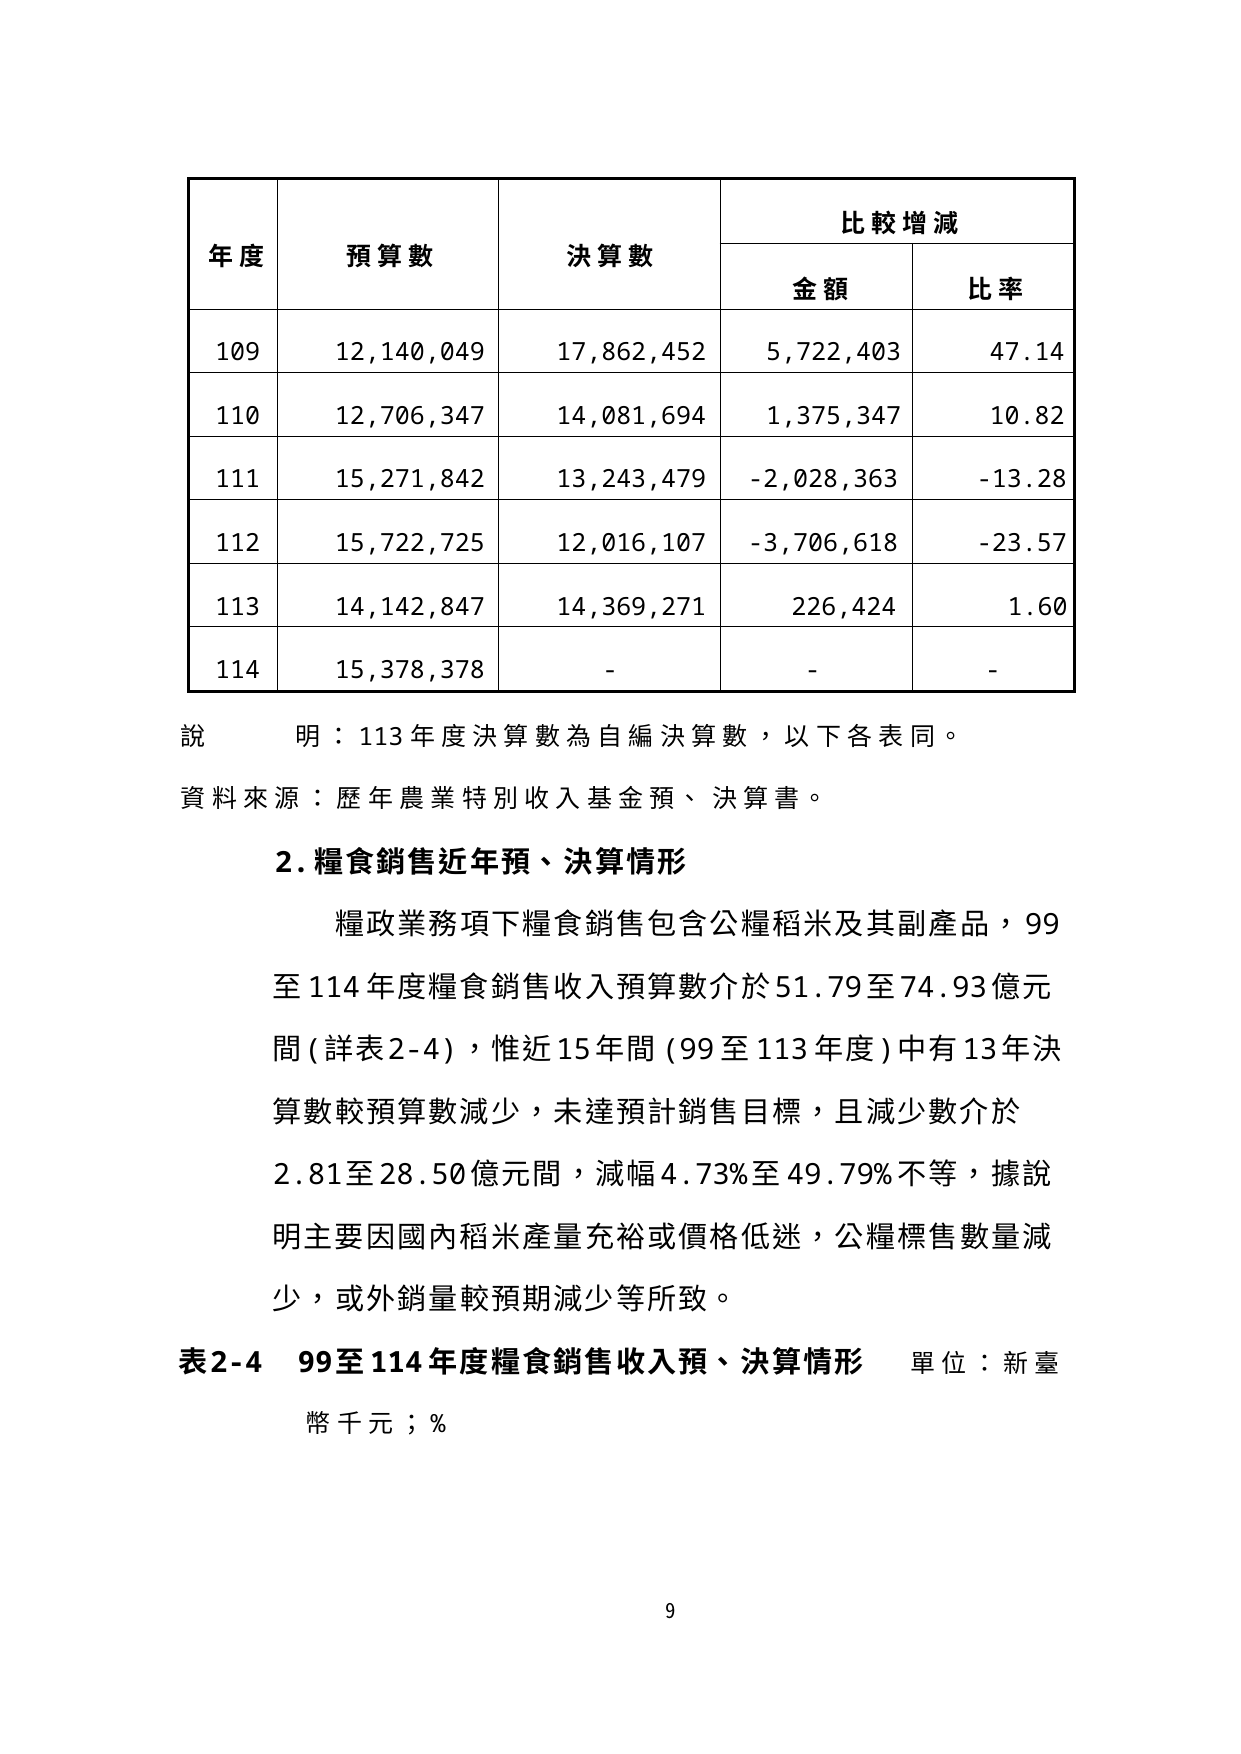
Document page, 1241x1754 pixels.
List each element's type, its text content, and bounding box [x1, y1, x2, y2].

table_cell 17,862,452 [499, 310, 720, 372]
table_cell - [721, 627, 912, 690]
text 表2-4 99至114年度糧食銷售收入預、決算情形 單位：新臺幣千元；% [177, 1318, 1063, 1443]
table_header 年度 [190, 180, 277, 308]
table_cell 110 [190, 373, 277, 436]
table_cell - [499, 627, 720, 690]
table_cell -23.57 [913, 500, 1073, 563]
table_cell 109 [190, 310, 277, 372]
table_cell -3,706,618 [721, 500, 912, 563]
table_cell 15,271,842 [278, 437, 498, 499]
table_cell -13.28 [913, 437, 1073, 499]
table_cell 12,706,347 [278, 373, 498, 436]
table_cell 14,081,694 [499, 373, 720, 436]
table_header 預算數 [278, 180, 498, 308]
table_cell 113 [190, 564, 277, 626]
table_cell 12,016,107 [499, 500, 720, 563]
text 說 明：113年度決算數為自編決算數，以下各表同。 [177, 693, 1063, 755]
table_header 比較增減 [721, 180, 1073, 243]
table_cell 10.82 [913, 373, 1073, 436]
text 資料來源：歷年農業特別收入基金預、決算書。 [177, 755, 1063, 818]
table_cell 5,722,403 [721, 310, 912, 372]
table_cell 47.14 [913, 310, 1073, 372]
table_cell 112 [190, 500, 277, 563]
table_cell 13,243,479 [499, 437, 720, 499]
table_cell 12,140,049 [278, 310, 498, 372]
table_cell 1.60 [913, 564, 1073, 626]
table_cell 金額 [721, 244, 912, 308]
table_cell -2,028,363 [721, 437, 912, 499]
table_cell 1,375,347 [721, 373, 912, 436]
text 糧政業務項下糧食銷售包含公糧稻米及其副產品，99至114年度糧食銷售收入預算數介於51.79至74.93億元間(詳表2-4)，惟近15年間(99至113年度)中有13年決算數較預算數減少，未達預計銷售目標，且減少數介於2.81至28.50億元間，減幅4.73%至49.79%不等，據說明主要因國內稻米產量充裕或價格低迷，公糧標售數量減少，或外銷量較預期減少等所致。 [266, 880, 1063, 1318]
text 2.糧食銷售近年預、決算情形 [266, 818, 1063, 880]
table_cell 226,424 [721, 564, 912, 626]
table_cell 15,378,378 [278, 627, 498, 690]
table_cell 114 [190, 627, 277, 690]
table_cell 14,142,847 [278, 564, 498, 626]
table_cell 比率 [913, 244, 1073, 308]
table_cell - [913, 627, 1073, 690]
table_cell 111 [190, 437, 277, 499]
table_header 決算數 [499, 180, 720, 308]
table_cell 14,369,271 [499, 564, 720, 626]
table_cell 15,722,725 [278, 500, 498, 563]
